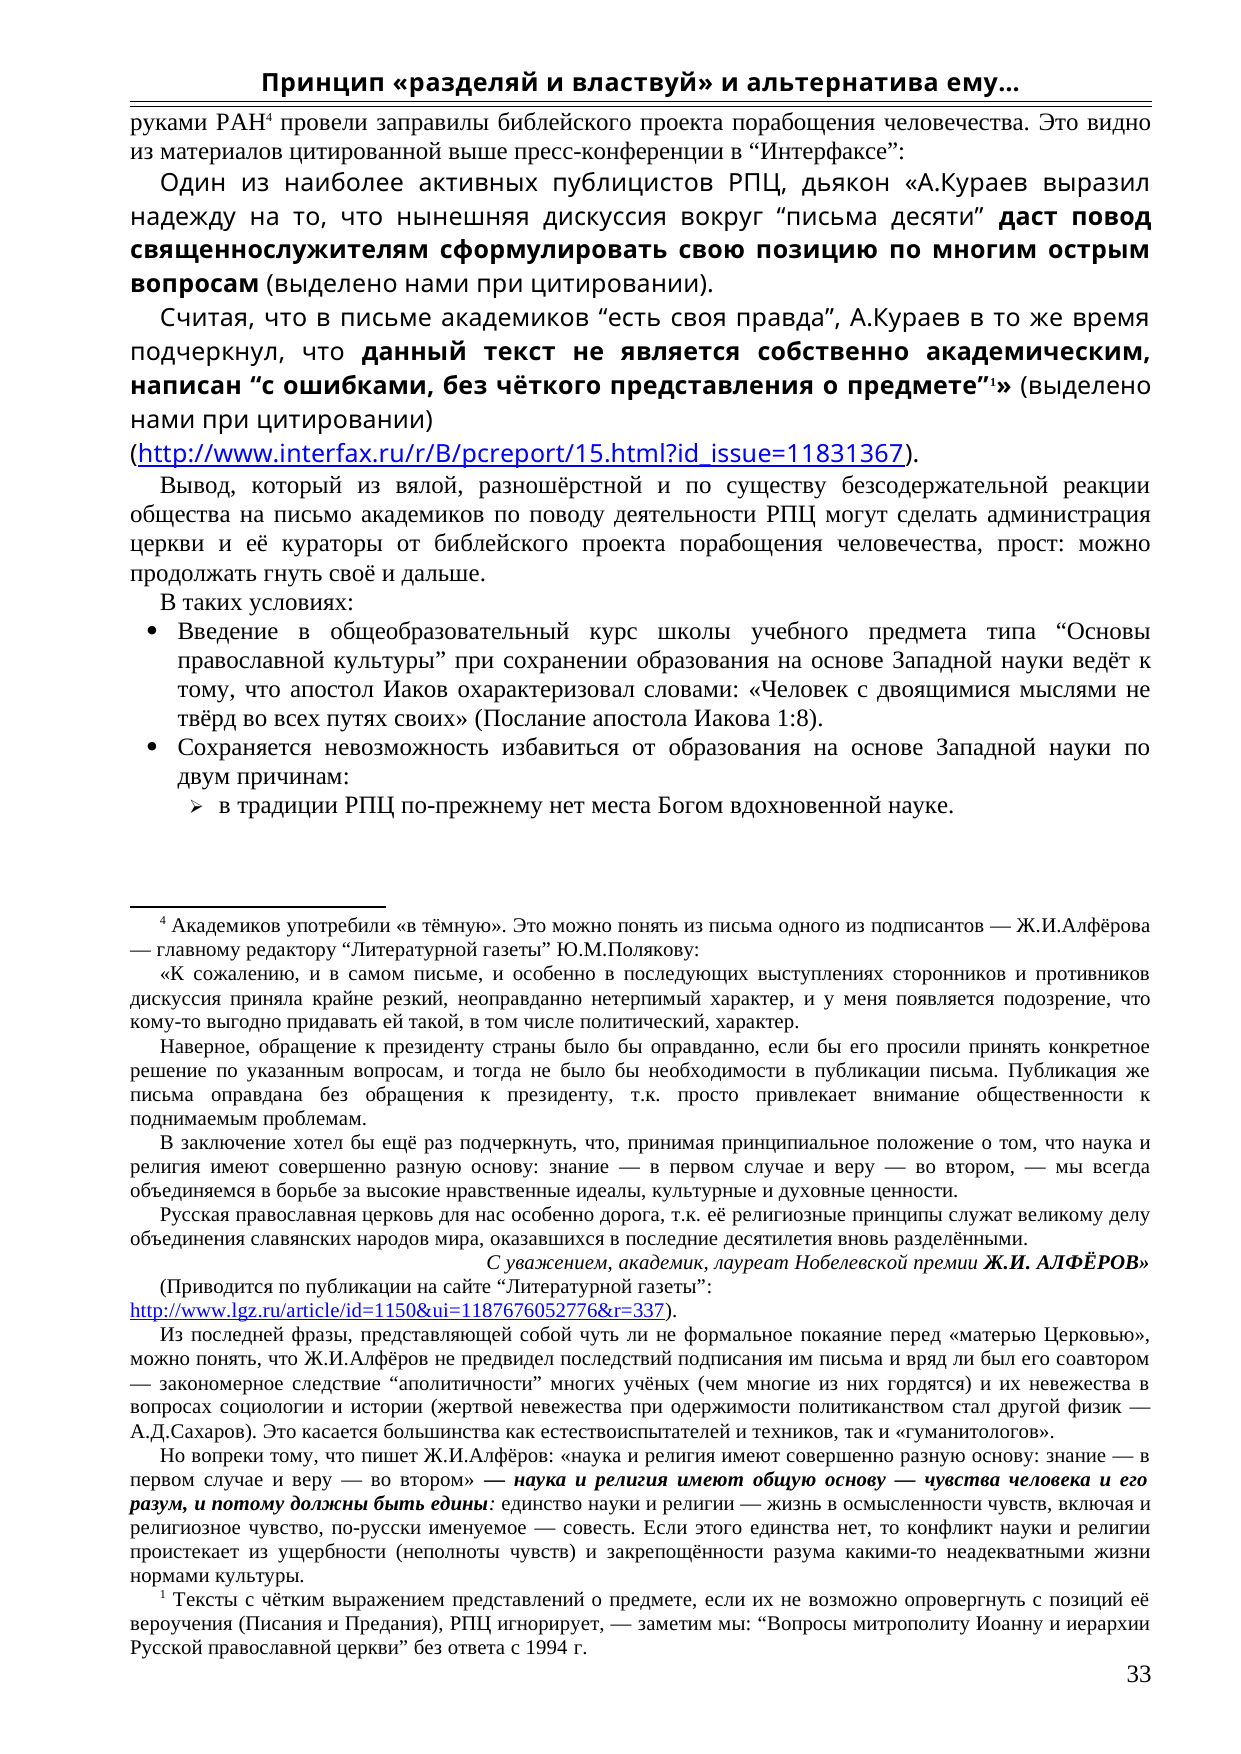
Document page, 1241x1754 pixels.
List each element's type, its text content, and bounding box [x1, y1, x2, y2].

text Один из наиболее активных публицистов РПЦ, дьякон «А.Кураев выразил надежду на то, что нынешняя дискуссия вокруг “письма десяти” даст повод священнослужителям сформулировать свою позицию по многим острым вопросам (выделено нами при цитировании). [130, 164, 1152, 300]
text Русская православная церковь для нас особенно дорога, т.к. её религиозные принципы служат великому делу объединения славянских народов мира, оказавшихся в последние десятилетия вновь разделёнными. [130, 1202, 1152, 1250]
text (Приводится по публикации на сайте “Литературной газеты”: [130, 1274, 1152, 1298]
text Из последней фразы, представляющей собой чуть ли не формальное покаяние перед «матерью Церковью», можно понять, что Ж.И.Алфёров не предвидел последствий подписания им письма и вряд ли был его соавтором — закономерное следствие “аполитичности” многих учёных (чем многие из них гордятся) и их невежества в вопросах социологии и истории (жертвой невежества при одержимости политиканством стал другой физик — А.Д.Сахаров). Это касается большинства как естествоиспытателей и техников, так и «гуманитологов». [130, 1322, 1152, 1442]
list Введение в общеобразовательный курс школы учебного предмета типа “Основы православной культуры” при сохранении образования на основе Западной науки ведёт к тому, что апостол Иаков охарактеризовал словами: «Человек с двоящимися мыслями не твёрд во всех путях своих» (Послание апостола Иакова 1:8). [148, 616, 1152, 732]
text В таких условиях: [130, 586, 1152, 616]
text «К сожалению, и в самом письме, и особенно в последующих выступлениях сторонников и противников дискуссия приняла крайне резкий, неоправданно нетерпимый характер, и у меня появляется подозрение, что кому-то выгодно придавать ей такой, в том числе политический, характер. [130, 961, 1152, 1033]
list Сохраняется невозможность избавиться от образования на основе Западной науки по двум причинам: [148, 732, 1152, 790]
text В заключение хотел бы ещё раз подчеркнуть, что, принимая принципиальное положение о том, что наука и религия имеют совершенно разную основу: знание — в первом случае и веру — во втором, — мы всегда объединяемся в борьбе за высокие нравственные идеалы, культурные и духовные ценности. [130, 1130, 1152, 1202]
text Академиков употребили «в тёмную». Это можно понять из письма одного из подписантов — Ж.И.Алфёрова — главному редактору “Литературной газеты” Ю.М.Полякову: [130, 913, 1152, 961]
text Но вопреки тому, что пишет Ж.И.Алфёров: «наука и религия имеют совершенно разную основу: знание — в первом случае и веру — во втором» — наука и религия имеют общую основу — чувства человека и его разум, и потому должны быть едины: единство науки и религии — жизнь в осмысленности чувств, включая и религиозное чувство, по-русски именуемое — совесть. Если этого единства нет, то конфликт науки и религии проистекает из ущербности (неполноты чувств) и закрепощённости разума какими-то неадекватными жизни нормами культуры. [130, 1442, 1152, 1587]
text Вывод, который из вялой, разношёрстной и по существу безсодержательной реакции общества на письмо академиков по поводу деятельности РПЦ могут сделать администрация церкви и её кураторы от библейского проекта порабощения человечества, прост: можно продолжать гнуть своё и дальше. [130, 470, 1152, 586]
text http://www.lgz.ru/article/id=1150&ui=1187676052776&r=337). [130, 1298, 1152, 1322]
text Наверное, обращение к президенту страны было бы оправданно, если бы его просили принять конкретное решение по указанным вопросам, и тогда не было бы необходимости в публикации письма. Публикация же письма оправдана без обращения к президенту, т.к. просто привлекает внимание общественности к поднимаемым проблемам. [130, 1033, 1152, 1130]
text Тексты с чётким выражением представлений о предмете, если их не возможно опровергнуть с позиций её вероучения (Писания и Предания), РПЦ игнорирует, — заметим мы: “Вопросы митрополиту Иоанну и иерархии Русской православной церкви” без ответа с 1994 г. [130, 1587, 1152, 1659]
text С уважением, академик, лауреат Нобелевской премии Ж.И. АЛФЁРОВ» [130, 1250, 1152, 1274]
text Всё это показывает, что по существу для РПЦ Обращение академиков стало своего рода «разведкой боем» в отношении общества, которую в интересах (своих собственных и РПЦ) руками РАН провели заправилы библейского проекта порабощения человечества. Это видно из материалов цитированной выше пресс-конференции в “Интерфаксе”: [130, 107, 1152, 164]
text Считая, что в письме академиков “есть своя правда”, А.Кураев в то же время подчеркнул, что данный текст не является собственно академическим, написан “с ошибками, без чёткого представления о предмете”» (выделено нами при цитировании) [130, 300, 1152, 436]
list в традиции РПЦ по-прежнему нет места Богом вдохновенной науке. [189, 790, 1152, 819]
text (http://www.interfax.ru/r/B/pcreport/15.html?id_issue=11831367). [130, 436, 1152, 470]
